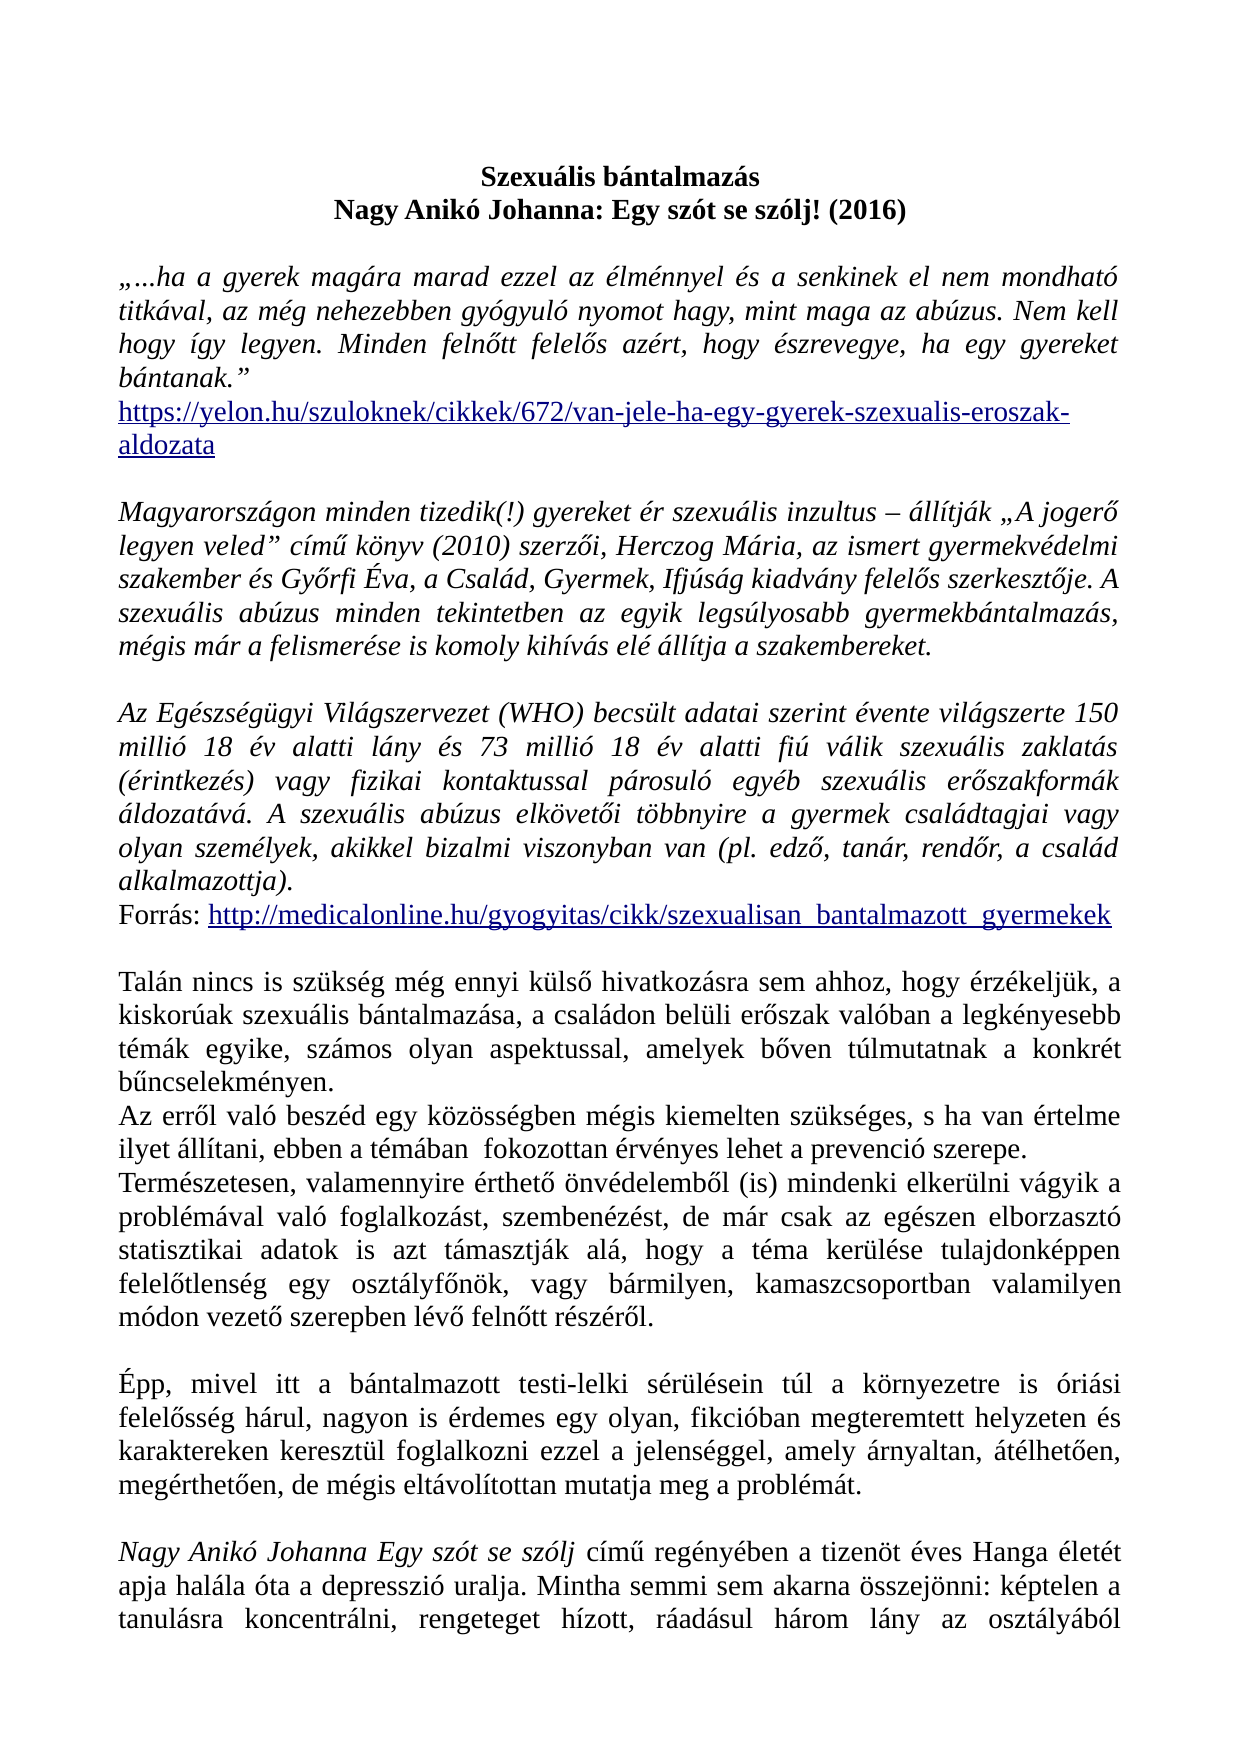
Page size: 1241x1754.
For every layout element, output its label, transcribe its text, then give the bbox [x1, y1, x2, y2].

text Nagy Anikó Johanna Egy szót se szólj című regényében a tizenöt éves Hanga életét apja halála óta a depresszió uralja. Mintha semmi sem akarna összejönni: képtelen a tanulásra koncentrálni, rengeteget hízott, ráadásul három lány az osztályából [118, 1534, 1122, 1635]
text Magyarországon minden tizedik(!) gyereket ér szexuális inzultus – állítják „A jogerő legyen veled” című könyv (2010) szerzői, Herczog Mária, az ismert gyermekvédelmi szakember és Győrfi Éva, a Család, Gyermek, Ifjúság kiadvány felelős szerkesztője. A szexuális abúzus minden tekintetben az egyik legsúlyosabb gyermekbántalmazás, mégis már a felismerése is komoly kihívás elé állítja a szakembereket. [118, 494, 1122, 662]
text Épp, mivel itt a bántalmazott testi-lelki sérülésein túl a környezetre is óriási felelősség hárul, nagyon is érdemes egy olyan, fikcióban megteremtett helyzeten és karaktereken keresztül foglalkozni ezzel a jelenséggel, amely árnyaltan, átélhetően, megérthetően, de mégis eltávolítottan mutatja meg a problémát. [118, 1366, 1122, 1501]
text Az erről való beszéd egy közösségben mégis kiemelten szükséges, s ha van értelme ilyet állítani, ebben a témában fokozottan érvényes lehet a prevenció szerepe. [118, 1098, 1122, 1165]
text Talán nincs is szükség még ennyi külső hivatkozásra sem ahhoz, hogy érzékeljük, a kiskorúak szexuális bántalmazása, a családon belüli erőszak valóban a legkényesebb témák egyike, számos olyan aspektussal, amelyek bőven túlmutatnak a konkrét bűncselekményen. [118, 964, 1122, 1098]
text https://yelon.hu/szuloknek/cikkek/672/van-jele-ha-egy-gyerek-szexualis-eroszak-aldozata [118, 394, 1122, 461]
text Forrás: http://medicalonline.hu/gyogyitas/cikk/szexualisan_bantalmazott_gyermekek [118, 897, 1122, 930]
text Természetesen, valamennyire érthető önvédelemből (is) mindenki elkerülni vágyik a problémával való foglalkozást, szembenézést, de már csak az egészen elborzasztó statisztikai adatok is azt támasztják alá, hogy a téma kerülése tulajdonképpen felelőtlenség egy osztályfőnök, vagy bármilyen, kamaszcsoportban valamilyen módon vezető szerepben lévő felnőtt részéről. [118, 1165, 1122, 1333]
text Szexuális bántalmazás [118, 159, 1122, 192]
text „...ha a gyerek magára marad ezzel az élménnyel és a senkinek el nem mondható titkával, az még nehezebben gyógyuló nyomot hagy, mint maga az abúzus. Nem kell hogy így legyen. Minden felnőtt felelős azért, hogy észrevegye, ha egy gyereket bántanak.” [118, 259, 1122, 394]
text Az Egészségügyi Világszervezet (WHO) becsült adatai szerint évente világszerte 150 millió 18 év alatti lány és 73 millió 18 év alatti fiú válik szexuális zaklatás (érintkezés) vagy fizikai kontaktussal párosuló egyéb szexuális erőszakformák áldozatává. A szexuális abúzus elkövetői többnyire a gyermek családtagjai vagy olyan személyek, akikkel bizalmi viszonyban van (pl. edző, tanár, rendőr, a család alkalmazottja). [118, 696, 1122, 897]
text Nagy Anikó Johanna: Egy szót se szólj! (2016) [118, 192, 1122, 226]
